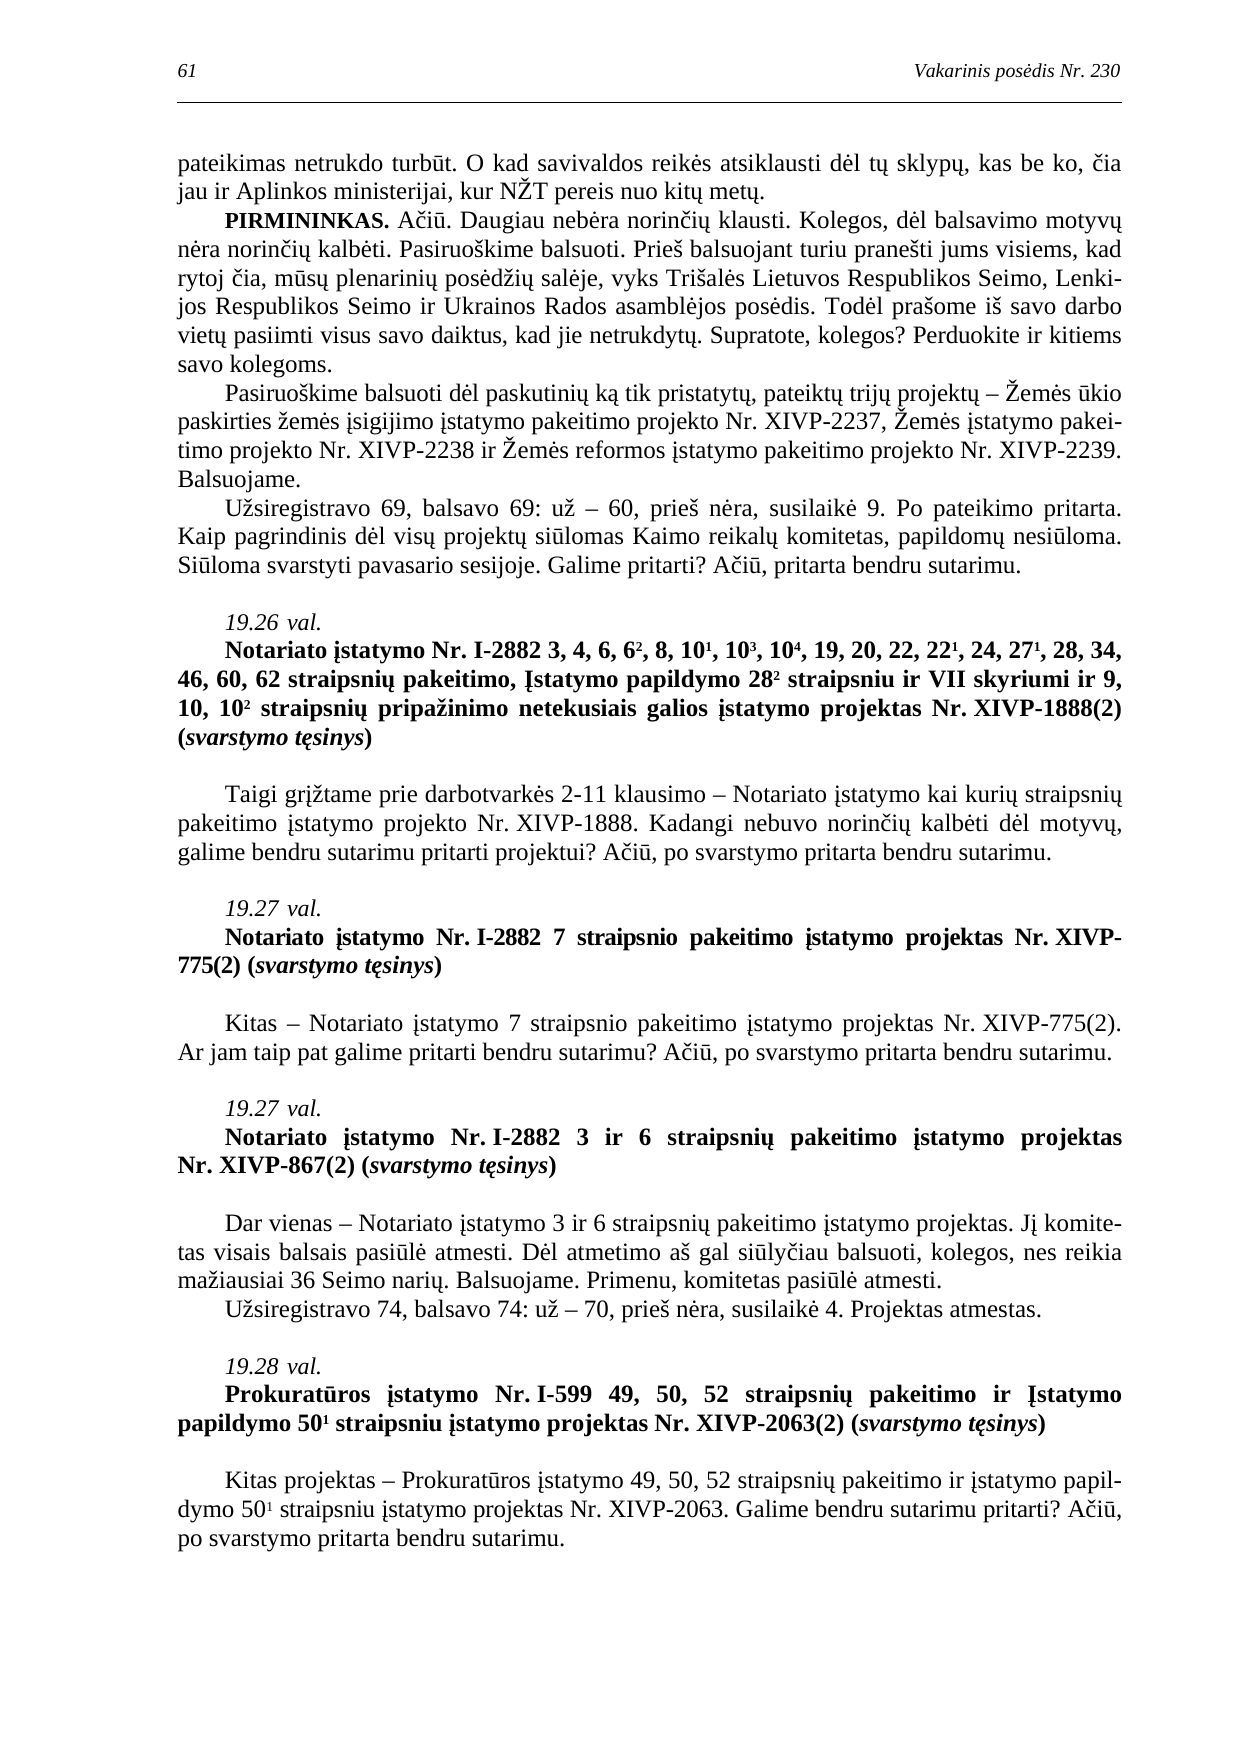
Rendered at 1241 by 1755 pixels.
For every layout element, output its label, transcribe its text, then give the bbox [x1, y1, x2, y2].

text Pa­si­ruoš­ki­me bal­suo­ti dėl pas­ku­ti­nių ką tik pri­sta­ty­tų, pa­teik­tų tri­jų pro­jek­tų – Že­mės ūkio pa­skir­ties že­mės įsi­gi­ji­mo įsta­ty­mo pa­kei­ti­mo pro­jek­to Nr. XIVP-2237, Že­mės įsta­ty­mo pa­kei­ti­mo pro­jek­to Nr. XIVP-2238 ir Že­mės re­for­mos įsta­ty­mo pa­kei­ti­mo pro­jek­to Nr. XIVP-2239. Bal­suo­ja­me. [177, 378, 1122, 493]
text Ki­tas pro­jek­tas – Pro­ku­ra­tū­ros įsta­ty­mo 49, 50, 52 straips­nių pa­kei­ti­mo ir įsta­ty­mo pa­pil­dy­mo 501 straips­niu įsta­ty­mo pro­jek­tas Nr. XIVP-2063. Ga­li­me ben­dru su­ta­ri­mu pri­tar­ti? Ačiū, po svars­ty­mo pri­tar­ta ben­dru su­ta­ri­mu. [177, 1466, 1122, 1552]
text pa­tei­ki­mas ne­truk­do tur­būt. O kad sa­vi­val­dos rei­kės at­si­klaus­ti dėl tų skly­pų, kas be ko, čia jau ir Ap­lin­kos mi­nis­te­ri­jai, kur NŽT per­eis nuo ki­tų me­tų. [177, 148, 1122, 205]
text Dar vie­nas – No­ta­ria­to įsta­ty­mo 3 ir 6 straips­nių pa­kei­ti­mo įsta­ty­mo pro­jek­tas. Jį ko­mi­te­tas vi­sais bal­sais pa­siū­lė at­mes­ti. Dėl at­me­ti­mo aš gal siū­ly­čiau bal­suo­ti, ko­le­gos, nes rei­kia ma­žiau­siai 36 Sei­mo na­rių. Bal­suo­ja­me. Pri­me­nu, ko­mi­te­tas pa­siū­lė at­mes­ti. [177, 1208, 1122, 1294]
text 19.28 val. [224, 1352, 1122, 1379]
text Ki­tas – No­ta­ria­to įsta­ty­mo 7 straips­nio pa­kei­ti­mo įsta­ty­mo pro­jek­tas Nr. XIVP-775(2). Ar jam taip pat ga­li­me pri­tar­ti ben­dru su­ta­ri­mu? Ačiū, po svars­ty­mo pri­tar­ta ben­dru su­ta­ri­mu. [177, 1008, 1122, 1065]
text Už­si­re­gist­ra­vo 74, bal­sa­vo 74: už – 70, prieš nė­ra, su­si­lai­kė 4. Pro­jek­tas at­mes­tas. [177, 1294, 1122, 1323]
text PIRMININKAS. Ačiū. Dau­giau ne­bė­ra no­rin­čių klaus­ti. Ko­le­gos, dėl bal­sa­vi­mo mo­ty­vų nė­ra no­rin­čių kal­bė­ti. Pa­si­ruoš­ki­me bal­suo­ti. Prieš bal­suo­jant tu­riu pra­neš­ti jums vi­siems, kad ry­toj čia, mū­sų ple­na­ri­nių po­sė­džių sa­lė­je, vyks Tri­ša­lės Lie­tu­vos Res­pub­li­kos Sei­mo, Len­ki­jos Res­pub­li­kos Sei­mo ir Uk­rai­nos Ra­dos asam­blė­jos po­sė­dis. To­dėl pra­šo­me iš sa­vo dar­bo vie­tų pa­si­im­ti vi­sus sa­vo daik­tus, kad jie ne­truk­dy­tų. Su­pra­to­te, ko­le­gos? Per­duo­ki­te ir ki­tiems sa­vo ko­le­goms. [177, 205, 1122, 378]
text No­ta­ria­to įsta­ty­mo Nr. I-2882 3, 4, 6, 62, 8, 101, 103, 104, 19, 20, 22, 221, 24, 271, 28, 34, 46, 60, 62 straips­nių pa­kei­ti­mo, Įsta­ty­mo pa­pil­dy­mo 282 straips­niu ir VII sky­riu­mi ir 9, 10, 102 straips­nių pri­pa­ži­ni­mo ne­te­ku­siais ga­lios įsta­ty­mo pro­jek­tas Nr. XIVP-1888(2) (svars­ty­mo tę­si­nys) [177, 635, 1122, 750]
text 19.27 val. [224, 1094, 1122, 1122]
text Pro­ku­ra­tū­ros įsta­ty­mo Nr. I-599 49, 50, 52 straips­nių pa­kei­ti­mo ir Įsta­ty­mo papildy­mo 501 straips­niu įsta­ty­mo pro­jek­tas Nr. XIVP-2063(2) (svars­ty­mo tę­si­nys) [177, 1379, 1122, 1437]
text No­ta­ria­to įsta­ty­mo Nr. I-2882 7 straips­nio pa­kei­ti­mo įsta­ty­mo pro­jek­tas Nr. XIVP-775(2) (svars­ty­mo tę­si­nys) [177, 922, 1122, 979]
text No­ta­ria­to įsta­ty­mo Nr. I-2882 3 ir 6 straips­nių pa­kei­ti­mo įsta­ty­mo pro­jek­tas Nr. XIVP-867(2) (svars­ty­mo tę­si­nys) [177, 1122, 1122, 1179]
text Tai­gi grįž­ta­me prie dar­bo­tvarkės 2-11 klau­si­mo – No­ta­ria­to įsta­ty­mo kai ku­rių straips­nių pa­kei­ti­mo įsta­ty­mo pro­jek­to Nr. XIVP-1888. Ka­dan­gi ne­bu­vo no­rin­čių kal­bė­ti dėl mo­ty­vų, ga­li­me ben­dru su­ta­ri­mu pri­tar­ti pro­jek­tui? Ačiū, po svars­ty­mo pri­tar­ta ben­dru su­ta­ri­mu. [177, 779, 1122, 865]
text 19.27 val. [224, 894, 1122, 922]
text 19.26 val. [224, 608, 1122, 635]
text Už­si­re­gist­ra­vo 69, bal­sa­vo 69: už – 60, prieš nė­ra, su­si­lai­kė 9. Po pa­tei­ki­mo pri­tar­ta. Kaip pa­grin­di­nis dėl vi­sų pro­jek­tų siū­lo­mas Kai­mo rei­ka­lų ko­mi­te­tas, pa­pil­do­mų ne­siū­lo­ma. Siū­lo­ma svars­ty­ti pa­va­sa­rio se­si­jo­je. Ga­li­me pri­tar­ti? Ačiū, pri­tar­ta ben­dru su­ta­ri­mu. [177, 493, 1122, 579]
